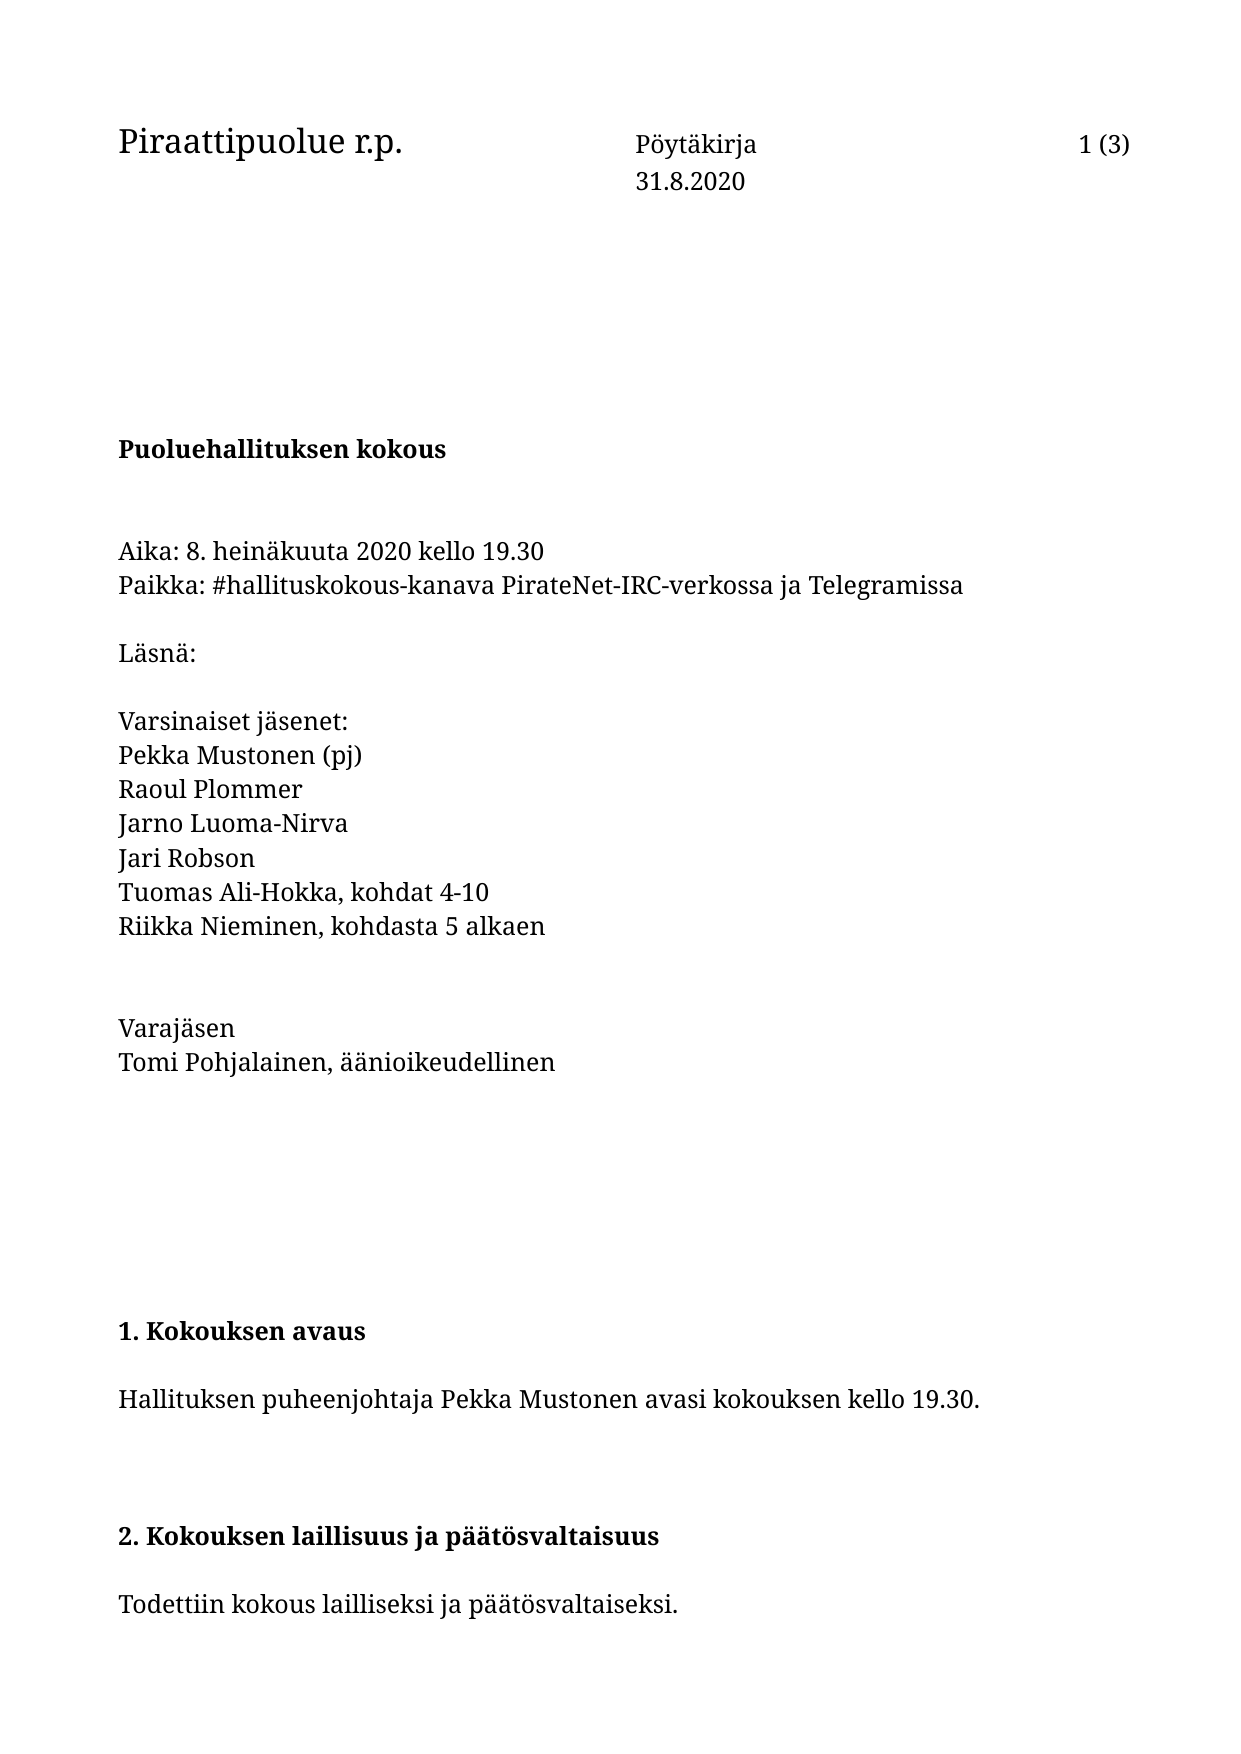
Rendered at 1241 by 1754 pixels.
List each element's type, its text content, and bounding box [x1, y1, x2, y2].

text Aika: 8. heinäkuuta 2020 kello 19.30 [118, 534, 1122, 568]
text Jari Robson [118, 840, 1122, 874]
text Tuomas Ali-Hokka, kohdat 4-10 [118, 874, 1122, 908]
text Varsinaiset jäsenet: [118, 704, 1122, 738]
text Puoluehallituksen kokous [118, 431, 1122, 466]
text Todettiin kokous lailliseksi ja päätösvaltaiseksi. [118, 1586, 1122, 1621]
text 1. Kokouksen avaus [118, 1314, 1122, 1348]
text Pekka Mustonen (pj) [118, 738, 1122, 772]
text Varajäsen [118, 1011, 1122, 1044]
text Paikka: #hallituskokous-kanava PirateNet-IRC-verkossa ja Telegramissa [118, 568, 1122, 602]
text Hallituksen puheenjohtaja Pekka Mustonen avasi kokouksen kello 19.30. [118, 1382, 1122, 1416]
text Läsnä: [118, 636, 1122, 670]
text Riikka Nieminen, kohdasta 5 alkaen [118, 908, 1122, 942]
text Tomi Pohjalainen, äänioikeudellinen [118, 1044, 1122, 1079]
text Jarno Luoma-Nirva [118, 806, 1122, 840]
text 2. Kokouksen laillisuus ja päätösvaltaisuus [118, 1518, 1122, 1552]
text Raoul Plommer [118, 772, 1122, 806]
